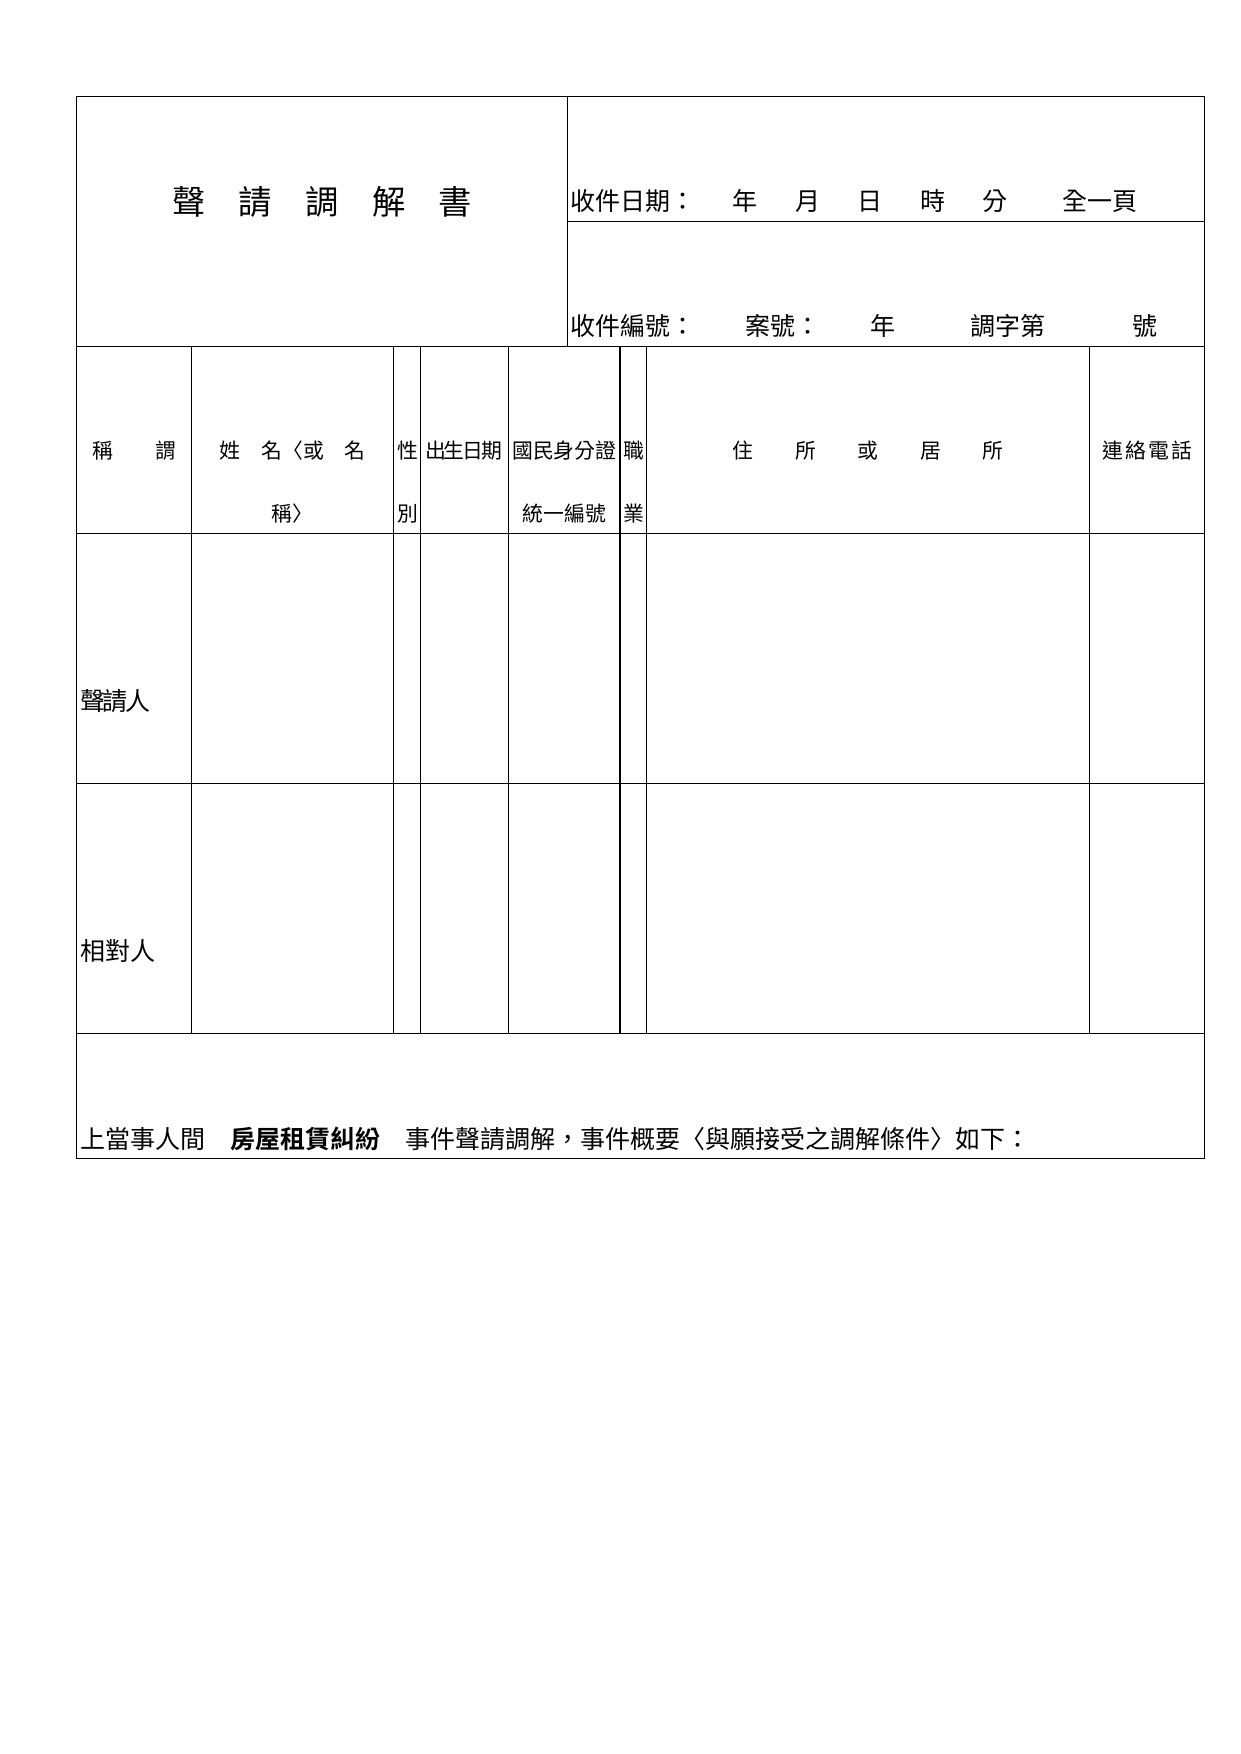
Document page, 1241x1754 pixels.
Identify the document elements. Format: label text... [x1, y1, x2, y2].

table_cell [680, 534, 1089, 783]
table_cell [680, 784, 1089, 1033]
table_cell [421, 784, 508, 1033]
table_cell 收件編號： 案號： 年 調字第 號 [568, 222, 1204, 346]
table_cell [421, 534, 508, 783]
table_header 聲 請 調 解 書 [77, 97, 567, 346]
table_cell [647, 784, 680, 1033]
table_header 收件日期： 年 月 日 時 分 全一頁 [568, 97, 1204, 221]
table_cell [394, 784, 420, 1033]
table_cell [621, 534, 646, 783]
table_cell [509, 534, 619, 783]
table_cell 出生日期 [421, 347, 508, 533]
table_cell [621, 784, 646, 1033]
table_cell [1090, 534, 1204, 783]
table_cell 連絡電話 [1090, 347, 1204, 533]
table_cell [192, 784, 393, 1033]
table_cell [509, 784, 619, 1033]
table_cell 上當事人間 房屋租賃糾紛 事件聲請調解，事件概要〈與願接受之調解條件〉如下： [77, 1034, 1204, 1158]
table_cell [1090, 784, 1204, 1033]
table_cell [192, 534, 393, 783]
table_cell [647, 534, 680, 783]
table_cell 性 別 [394, 347, 420, 533]
table_cell 稱 謂 [77, 347, 191, 533]
table_cell 聲請人 [77, 534, 191, 783]
table_cell 職業 [621, 347, 646, 533]
table_cell 國民身分證統一編號 [509, 347, 619, 533]
table_cell 住 所 或 居 所 [647, 347, 1089, 533]
table_cell 相對人 [77, 784, 191, 1033]
table_cell [394, 534, 420, 783]
table_cell 姓 名〈或 名 稱〉 [192, 347, 393, 533]
